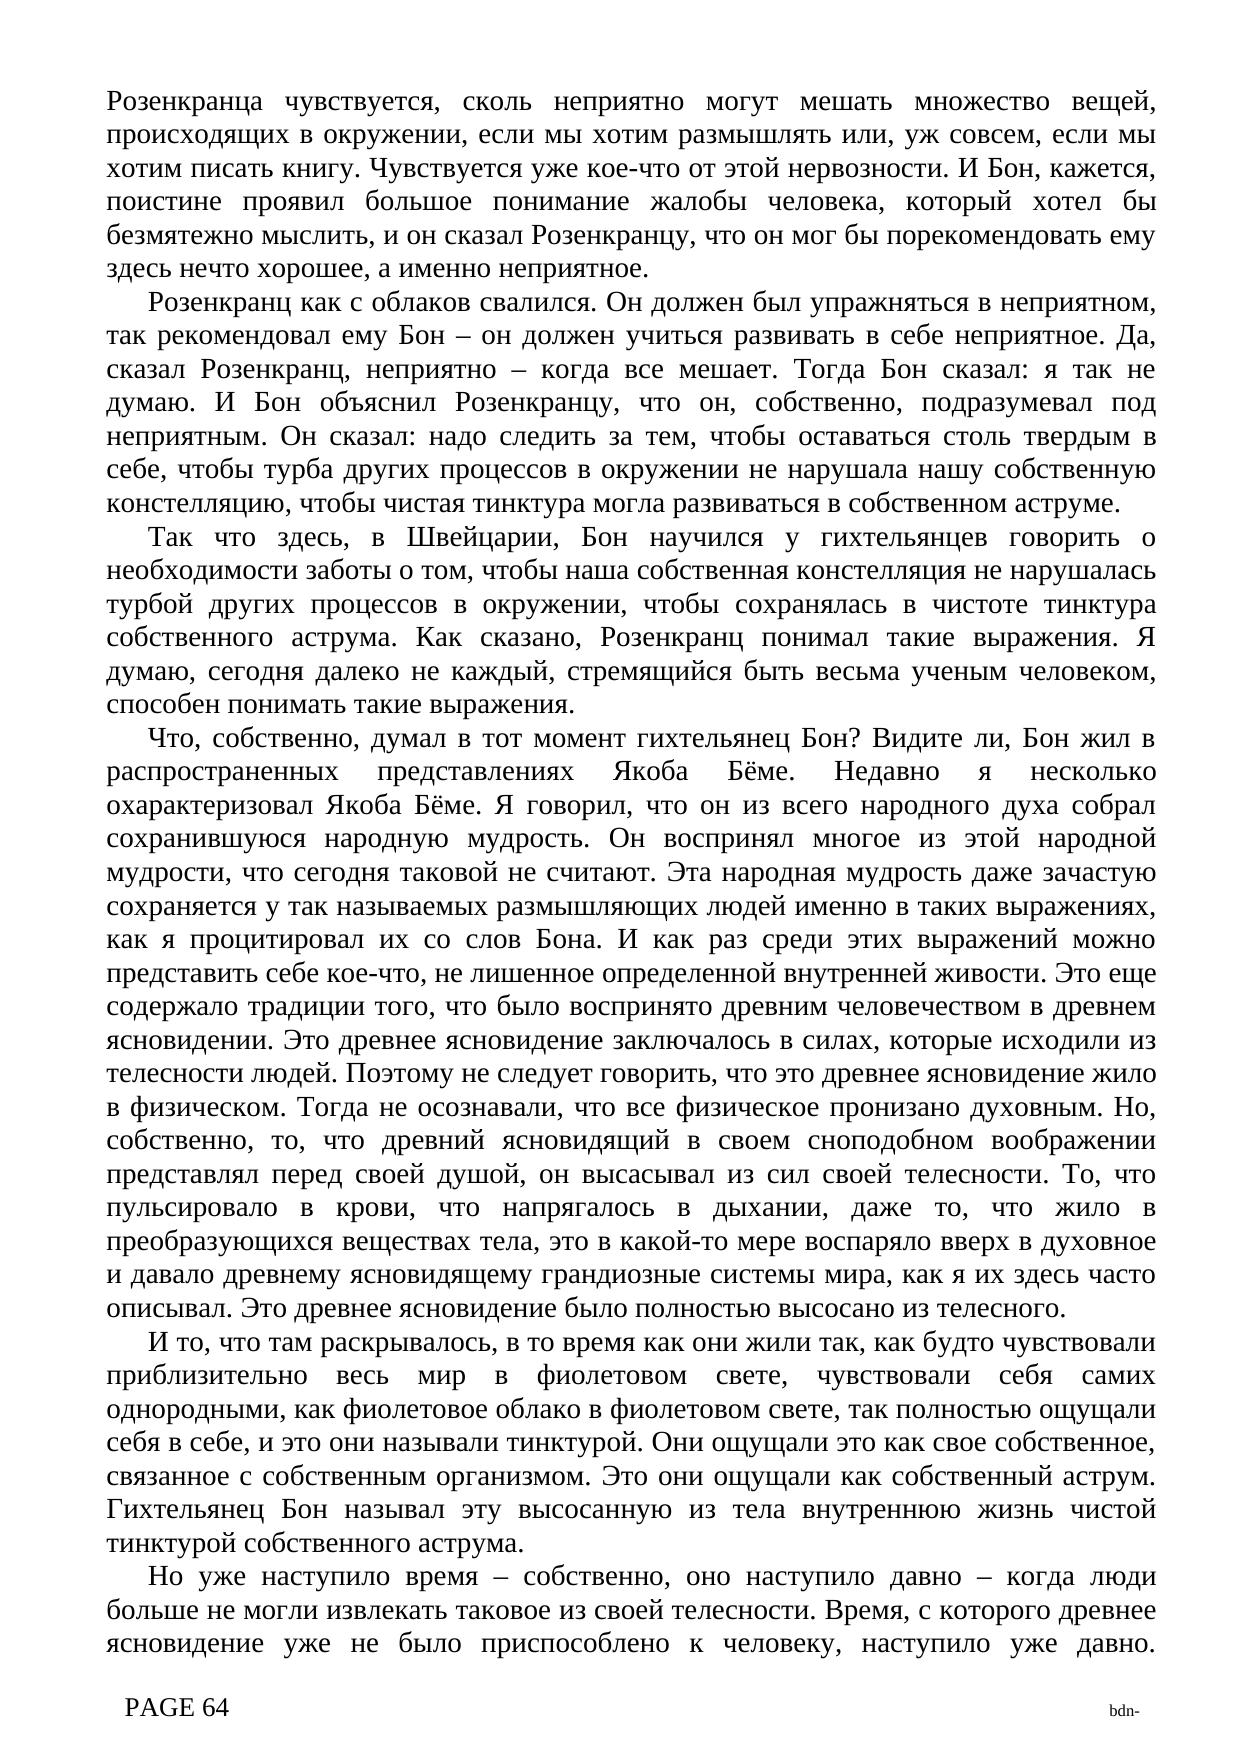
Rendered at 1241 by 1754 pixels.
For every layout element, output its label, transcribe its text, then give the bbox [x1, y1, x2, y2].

text Так что здесь, в Швейцарии, Бон научился у гихтельянцев говорить о необходимости заботы о том, чтобы наша собственная констелляция не нарушалась турбой других процессов в окружении, чтобы сохранялась в чистоте тинктура собственного аструма. Как сказано, Розенкранц понимал такие выражения. Я думаю, сегодня далеко не каждый, стремящийся быть весьма ученым человеком, способен понимать такие выражения. [106, 519, 1157, 720]
text И то, что там раскрывалось, в то время как они жили так, как будто чувствовали приблизительно весь мир в фиолетовом свете, чувствовали себя самих однородными, как фиолетовое облако в фиолетовом свете, так полностью ощущали себя в себе, и это они называли тинктурой. Они ощущали это как свое собственное, связанное с собственным организмом. Это они ощущали как собственный аструм. Гихтельянец Бон называл эту высосанную из тела внутреннюю жизнь чистой тинктурой собственного аструма. [106, 1324, 1157, 1558]
text Розенкранца чувствуется, сколь неприятно могут мешать множество вещей, происходящих в окружении, если мы хотим размышлять или, уж совсем, если мы хотим писать книгу. Чувствуется уже кое-что от этой нервозности. И Бон, кажется, поистине проявил большое понимание жалобы человека, который хотел бы безмятежно мыслить, и он сказал Розенкранцу, что он мог бы порекомендовать ему здесь нечто хорошее, а именно неприятное. [106, 83, 1157, 284]
text Но уже наступило время – собственно, оно наступило давно – когда люди больше не могли извлекать таковое из своей телесности. Время, с которого древнее ясновидение уже не было приспособлено к человеку, наступило уже давно. [106, 1558, 1157, 1659]
text Что, собственно, думал в тот момент гихтельянец Бон? Видите ли, Бон жил в распространенных представлениях Якоба Бёме. Недавно я несколько охарактеризовал Якоба Бёме. Я говорил, что он из всего народного духа собрал сохранившуюся народную мудрость. Он воспринял многое из этой народной мудрости, что сегодня таковой не считают. Эта народная мудрость даже зачастую сохраняется у так называемых размышляющих людей именно в таких выражениях, как я процитировал их со слов Бона. И как раз среди этих выражений можно представить себе кое-что, не лишенное определенной внутренней живости. Это еще содержало традиции того, что было воспринято древним человечеством в древнем ясновидении. Это древнее ясновидение заключалось в силах, которые исходили из телесности людей. Поэтому не следует говорить, что это древнее ясновидение жило в физическом. Тогда не осознавали, что все физическое пронизано духовным. Но, собственно, то, что древний ясновидящий в своем сноподобном воображении представлял перед своей душой, он высасывал из сил своей телесности. То, что пульсировало в крови, что напрягалось в дыхании, даже то, что жило в преобразующихся веществах тела, это в какой-то мере воспаряло вверх в духовное и давало древнему ясновидящему грандиозные системы мира, как я их здесь часто описывал. Это древнее ясновидение было полностью высосано из телесного. [106, 720, 1157, 1324]
text Розенкранц как с облаков свалился. Он должен был упражняться в неприятном, так рекомендовал ему Бон – он должен учиться развивать в себе неприятное. Да, сказал Розенкранц, неприятно – когда все мешает. Тогда Бон сказал: я так не думаю. И Бон объяснил Розенкранцу, что он, собственно, подразумевал под неприятным. Он сказал: надо следить за тем, чтобы оставаться столь твердым в себе, чтобы турба других процессов в окружении не нарушала нашу собственную констелляцию, чтобы чистая тинктура могла развиваться в собственном аструме. [106, 284, 1157, 519]
